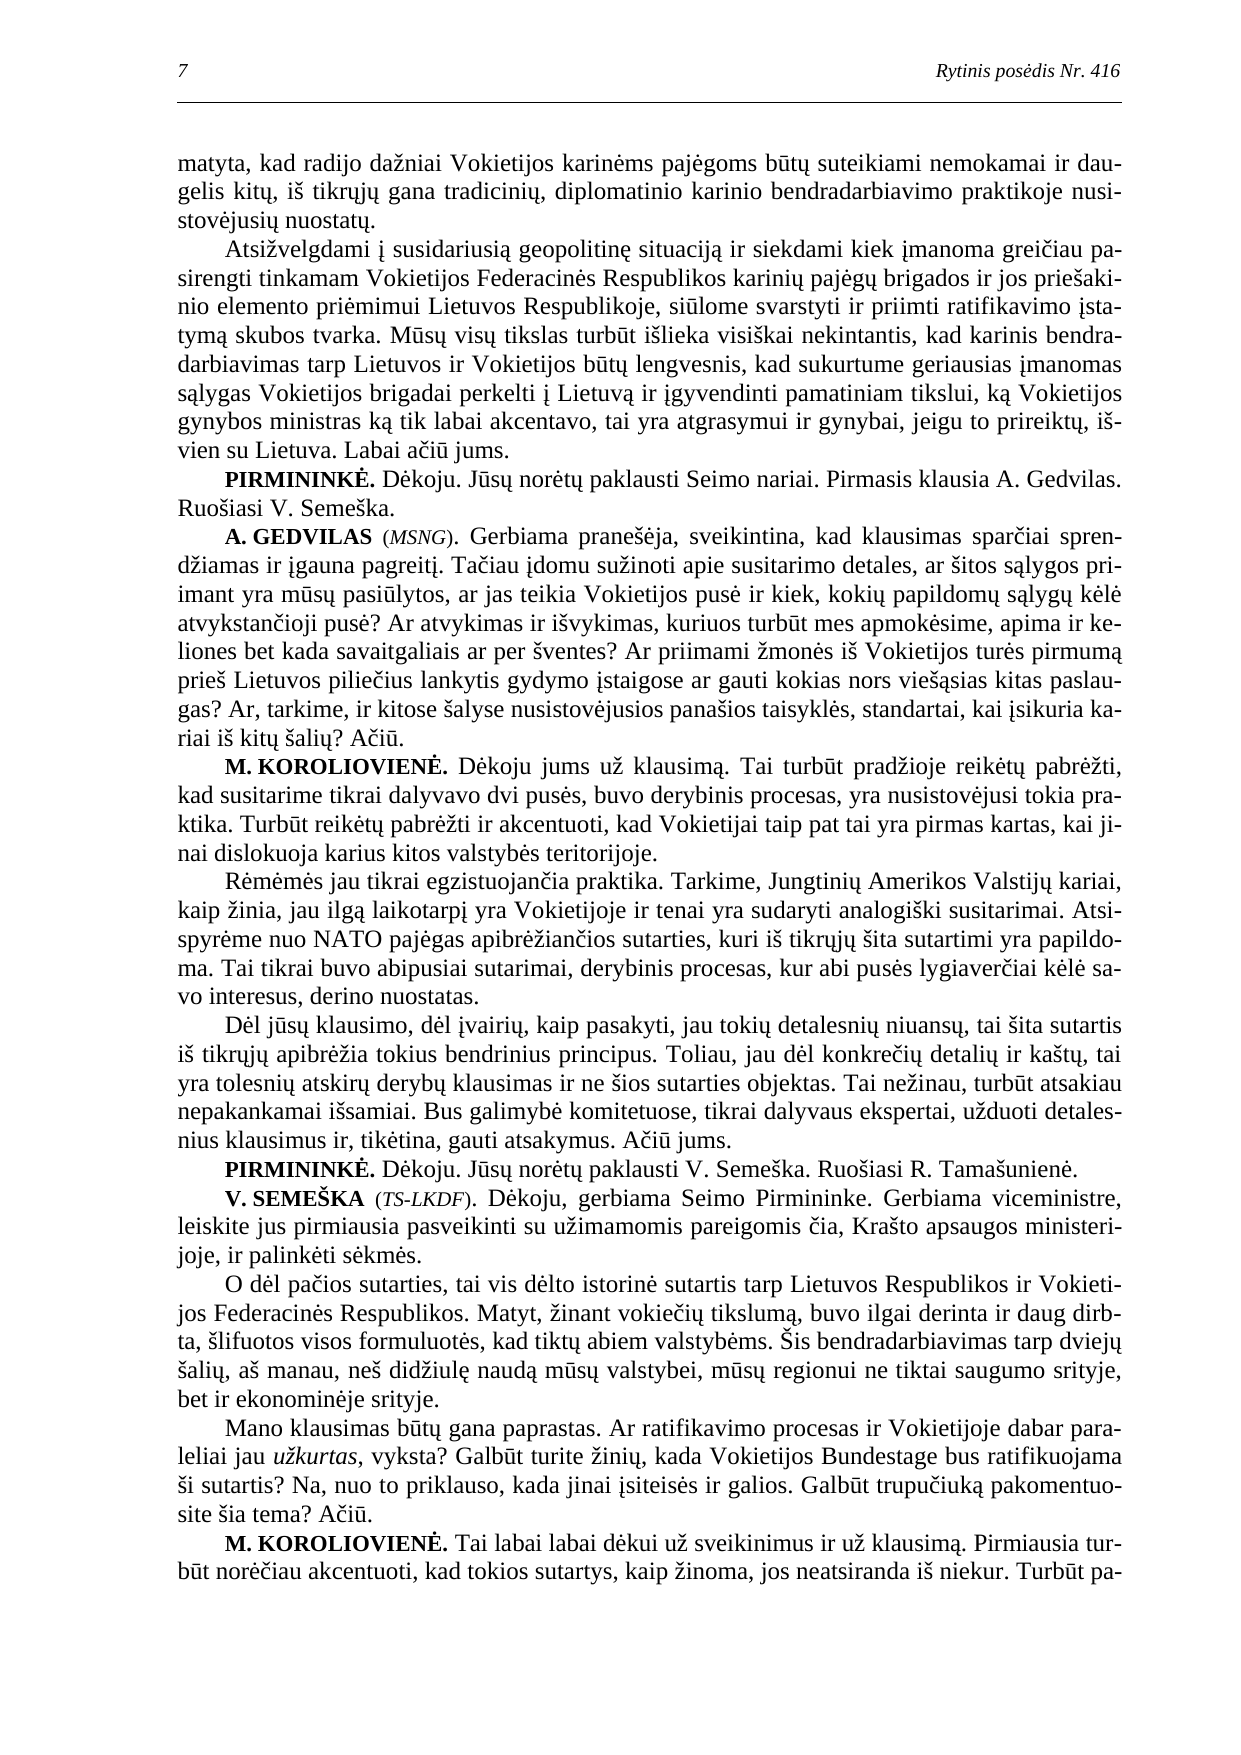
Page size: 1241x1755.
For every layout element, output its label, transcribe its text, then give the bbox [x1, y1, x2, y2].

text M. KOROLIOVIENĖ. Dė­ko­ju jums už klau­si­mą. Tai tur­būt pra­džio­je rei­kė­tų pa­brėž­ti, kad su­si­ta­ri­me tik­rai da­ly­va­vo dvi pu­sės, bu­vo de­ry­bi­nis pro­ce­sas, yra nu­si­sto­vė­ju­si to­kia pra­k­ti­ka. Tur­būt rei­kė­tų pa­brėž­ti ir ak­cen­tuo­ti, kad Vo­kie­ti­jai taip pat tai yra pir­mas kar­tas, kai ji­nai dis­lo­kuo­ja ka­rius ki­tos vals­ty­bės te­ri­to­ri­jo­je. [177, 751, 1122, 866]
text PIRMININKĖ. Dė­ko­ju. Jū­sų no­rė­tų pa­klaus­ti Sei­mo na­riai. Pir­ma­sis klau­sia A. Ged­vi­las. Ruo­šia­si V. Se­meš­ka. [177, 464, 1122, 521]
text Rė­mė­mės jau tik­rai eg­zis­tuo­jan­čia prak­ti­ka. Tar­ki­me, Jung­ti­nių Ame­ri­kos Vals­ti­jų ka­riai, kaip ži­nia, jau il­gą lai­ko­tar­pį yra Vo­kie­ti­jo­je ir te­nai yra su­da­ry­ti ana­lo­giš­ki su­si­ta­ri­mai. At­si­spy­rė­me nuo NATO pa­jė­gas api­brė­žian­čios su­tar­ties, ku­ri iš tik­rų­jų ši­ta su­tar­ti­mi yra pa­pil­do­ma. Tai tik­rai bu­vo abi­pu­siai su­ta­ri­mai, de­ry­bi­nis pro­ce­sas, kur abi pu­sės ly­gia­ver­čiai kė­lė sa­vo in­te­re­sus, de­ri­no nuo­sta­tas. [177, 866, 1122, 1010]
text M. KOROLIOVIENĖ. Tai la­bai la­bai dė­kui už svei­ki­ni­mus ir už klau­si­mą. Pir­miau­sia tur­būt no­rė­čiau ak­cen­tuo­ti, kad to­kios su­tar­tys, kaip ži­no­ma, jos ne­at­si­ran­da iš nie­kur. Tur­būt pa­ [177, 1528, 1122, 1585]
text At­si­žvelg­da­mi į su­si­da­riu­sią ge­o­po­li­ti­nę si­tu­a­ci­ją ir siek­da­mi kiek įma­no­ma grei­čiau pa­si­reng­ti tin­ka­mam Vo­kie­ti­jos Fe­de­ra­ci­nės Res­pub­li­kos ka­ri­nių pa­jė­gų bri­ga­dos ir jos prie­ša­ki­nio ele­men­to pri­ėmi­mui Lie­tu­vos Res­pub­li­ko­je, siū­lo­me svars­ty­ti ir pri­im­ti ra­ti­fi­ka­vi­mo įsta­ty­mą sku­bos tvar­ka. Mū­sų vi­sų tiks­las tur­būt iš­lie­ka vi­siš­kai ne­kin­tan­tis, kad ka­ri­nis ben­dra­dar­bia­vi­mas tarp Lie­tu­vos ir Vo­kie­ti­jos bū­tų leng­ves­nis, kad su­kur­tu­me ge­riau­sias įma­no­mas są­ly­gas Vo­kie­ti­jos bri­ga­dai per­kel­ti į Lie­tu­vą ir įgy­ven­din­ti pa­ma­ti­niam tiks­lui, ką Vo­kie­ti­jos gy­ny­bos mi­nist­ras ką tik la­bai ak­cen­ta­vo, tai yra at­gra­sy­mui ir gy­ny­bai, jei­gu to pri­reik­tų, iš­vien su Lie­tu­va. La­bai ačiū jums. [177, 234, 1122, 464]
text O dėl pa­čios su­tar­ties, tai vis dėl­to is­to­ri­nė su­tar­tis tarp Lie­tu­vos Res­pub­li­kos ir Vo­kie­ti­jos Fe­de­ra­ci­nės Res­pub­li­kos. Ma­tyt, ži­nant vo­kie­čių tiks­lu­mą, bu­vo il­gai de­rin­ta ir daug dirb­ta, šli­fuo­tos vi­sos for­mu­luo­tės, kad tik­tų abiem vals­ty­bėms. Šis ben­dra­dar­bia­vi­mas tarp dvie­jų ša­lių, aš ma­nau, neš di­džiu­lę nau­dą mū­sų vals­ty­bei, mū­sų re­gio­nui ne tik­tai sau­gu­mo sri­ty­je, bet ir eko­no­mi­nė­je sri­ty­je. [177, 1269, 1122, 1413]
text PIRMININKĖ. Dė­ko­ju. Jū­sų no­rė­tų pa­klaus­ti V. Se­meš­ka. Ruo­šia­si R. Ta­ma­šu­nie­nė. [177, 1154, 1122, 1183]
text Dėl jū­sų klau­si­mo, dėl įvai­rių, kaip pa­sa­ky­ti, jau to­kių de­ta­les­nių niu­an­sų, tai ši­ta su­tar­tis iš tik­rų­jų api­brė­žia to­kius ben­dri­nius prin­ci­pus. To­liau, jau dėl kon­kre­čių de­ta­lių ir kaš­tų, tai yra to­les­nių at­ski­rų de­ry­bų klau­si­mas ir ne šios su­tar­ties ob­jek­tas. Tai ne­ži­nau, tur­būt at­sa­kiau ne­pa­kan­ka­mai iš­sa­miai. Bus ga­li­my­bė ko­mi­te­tuo­se, tik­rai da­ly­vaus eks­per­tai, už­duo­ti de­ta­les­nius klau­si­mus ir, ti­kė­ti­na, gau­ti at­sa­ky­mus. Ačiū jums. [177, 1010, 1122, 1154]
text V. SEMEŠKA (TS-LKDF). Dė­ko­ju, ger­bia­ma Sei­mo Pir­mi­nin­ke. Ger­bia­ma vi­ce­mi­nist­re, leis­ki­te jus pir­miau­sia pa­svei­kin­ti su už­ima­mo­mis pa­rei­go­mis čia, Kraš­to ap­sau­gos mi­nis­te­ri­jo­je, ir pa­lin­kė­ti sėk­mės. [177, 1183, 1122, 1269]
text A. GEDVILAS (MSNG). Ger­bia­ma pra­ne­šė­ja, svei­kin­ti­na, kad klau­si­mas spar­čiai spren­džia­mas ir įgau­na pa­grei­tį. Ta­čiau įdo­mu su­ži­no­ti apie su­si­ta­ri­mo de­ta­les, ar ši­tos są­ly­gos pri­imant yra mū­sų pa­siū­ly­tos, ar jas tei­kia Vo­kie­ti­jos pu­sė ir kiek, ko­kių pa­pil­do­mų są­ly­gų kė­lė at­vyks­tan­čio­ji pu­sė? Ar at­vy­ki­mas ir iš­vy­ki­mas, ku­riuos tur­būt mes ap­mo­kė­si­me, ap­ima ir ke­lio­nes bet ka­da sa­vait­ga­liais ar per šven­tes? Ar pri­ima­mi žmo­nės iš Vo­kie­ti­jos tu­rės pir­mu­mą prieš Lie­tu­vos pi­lie­čius lan­ky­tis gy­dy­mo įstai­go­se ar gau­ti ko­kias nors vie­šą­sias ki­tas pa­slau­gas? Ar, tar­ki­me, ir ki­to­se ša­ly­se nu­si­sto­vė­ju­sios pa­na­šios tai­syk­lės, stan­dar­tai, kai įsi­ku­ria ka­riai iš ki­tų ša­lių? Ačiū. [177, 521, 1122, 751]
text ma­ty­ta, kad ra­di­jo daž­niai Vo­kie­ti­jos ka­ri­nėms pa­jė­goms bū­tų su­tei­kia­mi ne­mo­ka­mai ir dau­ge­lis ki­tų, iš tik­rų­jų ga­na tra­di­ci­nių, di­plo­ma­ti­nio ka­ri­nio ben­dra­dar­bia­vi­mo prak­ti­ko­je nu­si­sto­vė­ju­sių nuo­sta­tų. [177, 148, 1122, 234]
text Ma­no klau­si­mas bū­tų ga­na pa­pras­tas. Ar ra­ti­fi­ka­vi­mo pro­ce­sas ir Vo­kie­ti­jo­je da­bar pa­ra­le­liai jau už­kur­tas, vyks­ta? Gal­būt tu­ri­te ži­nių, ka­da Vo­kie­ti­jos Bun­des­ta­ge bus ra­ti­fi­kuo­ja­ma ši su­tar­tis? Na, nuo to pri­klau­so, ka­da ji­nai įsi­tei­sės ir ga­lios. Gal­būt tru­pu­čiu­ką pa­ko­men­tuo­si­te šia te­ma? Ačiū. [177, 1413, 1122, 1528]
